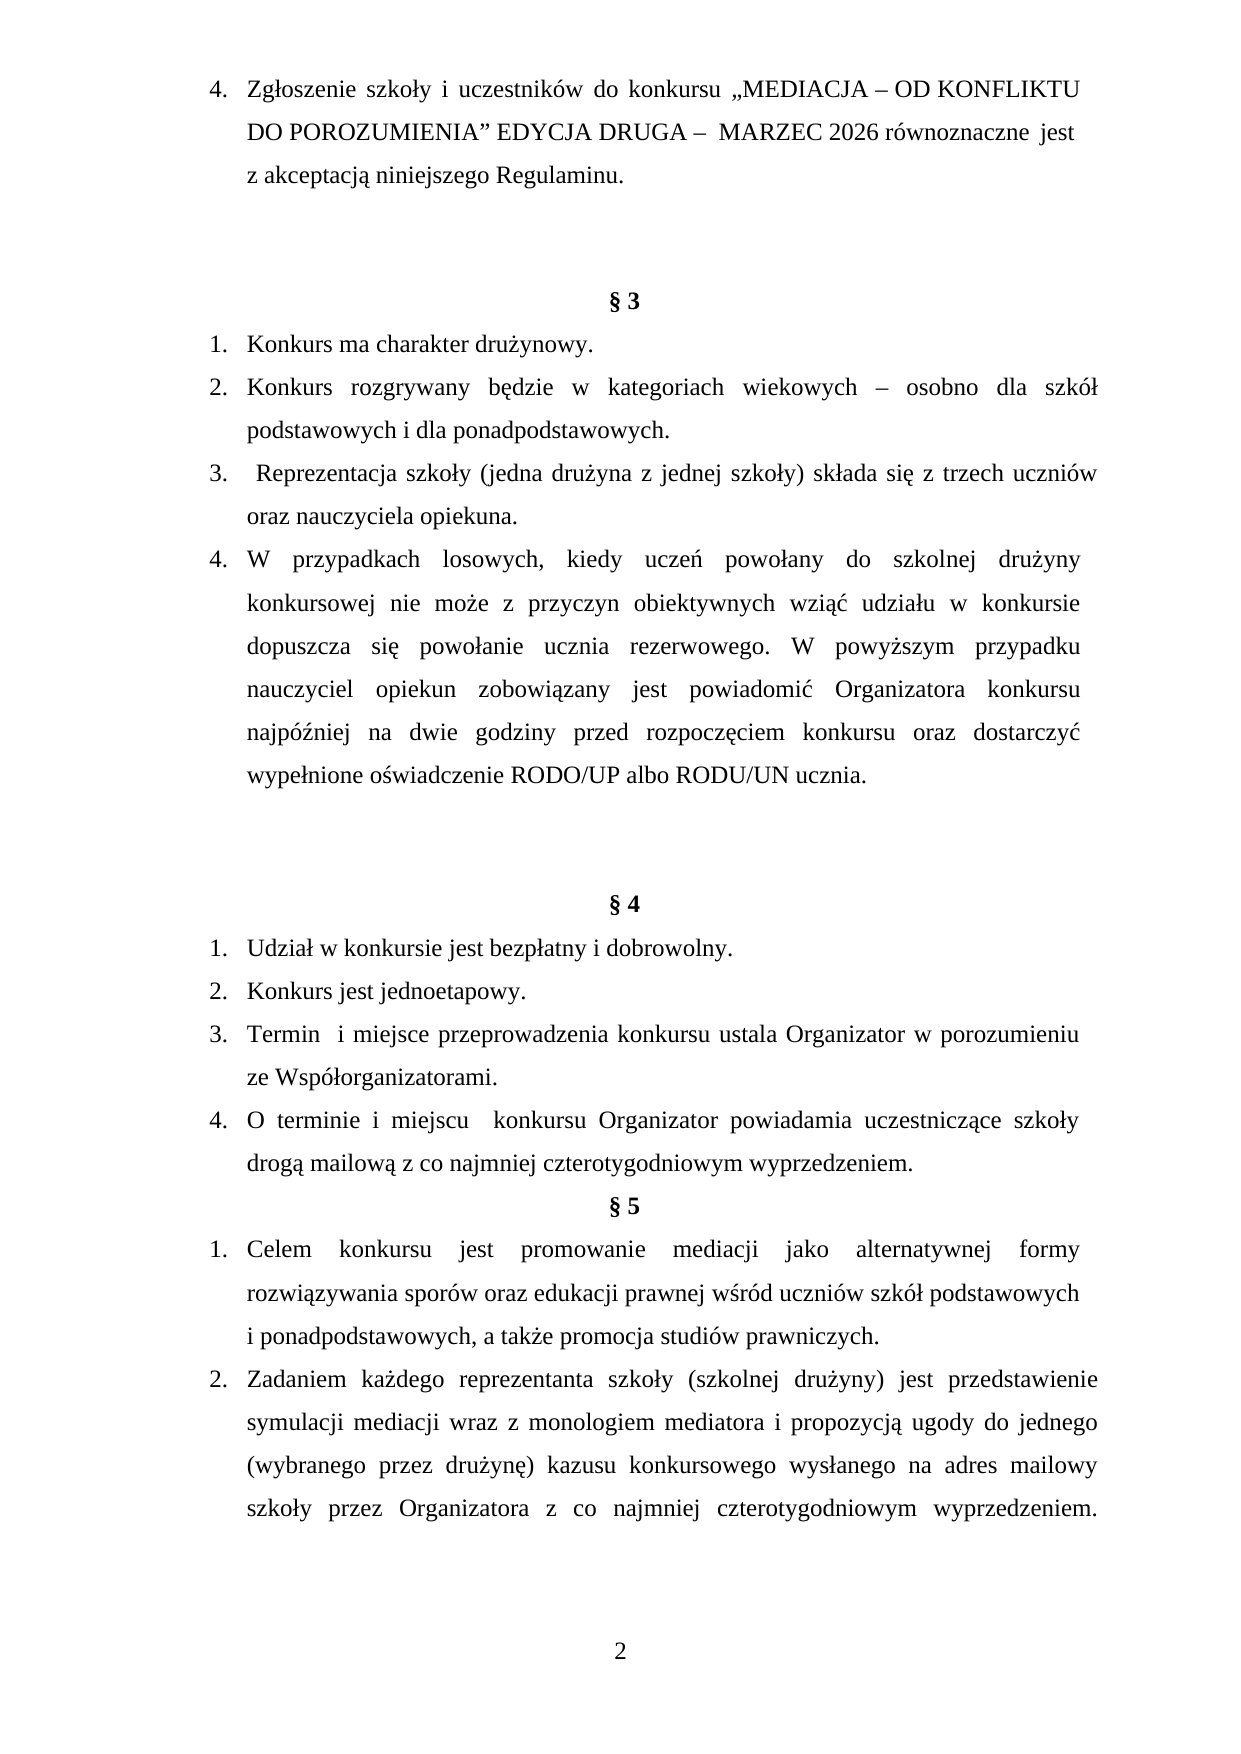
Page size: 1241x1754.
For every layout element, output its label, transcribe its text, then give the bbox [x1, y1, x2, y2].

list Konkurs jest jednoetapowy. [209, 976, 1098, 1004]
subtitle § 4 [609, 889, 1098, 918]
list W przypadkach losowych, kiedy uczeń powołany do szkolnej drużyny konkursowej nie może z przyczyn obiektywnych wziąć udziału w konkursie dopuszcza się powołanie ucznia rezerwowego. W powyższym przypadku nauczyciel opiekun zobowiązany jest powiadomić Organizatora konkursu najpóźniej na dwie godziny przed rozpoczęciem konkursu oraz dostarczyć wypełnione oświadczenie RODO/UP albo RODU/UN ucznia. [209, 544, 1081, 789]
list Konkurs rozgrywany będzie w kategoriach wiekowych – osobno dla szkół podstawowych i dla ponadpodstawowych. [209, 372, 1098, 444]
subtitle § 5 [609, 1191, 1098, 1220]
list Zadaniem każdego reprezentanta szkoły (szkolnej drużyny) jest przedstawienie symulacji mediacji wraz z monologiem mediatora i propozycją ugody do jednego (wybranego przez drużynę) kazusu konkursowego wysłanego na adres mailowy szkoły przez Organizatora z co najmniej czterotygodniowym wyprzedzeniem. [209, 1364, 1098, 1522]
list Udział w konkursie jest bezpłatny i dobrowolny. [209, 933, 1098, 961]
list Konkurs ma charakter drużynowy. [209, 329, 1098, 358]
list Celem konkursu jest promowanie mediacji jako alternatywnej formy rozwiązywania sporów oraz edukacji prawnej wśród uczniów szkół podstawowych i ponadpodstawowych, a także promocja studiów prawniczych. [209, 1234, 1081, 1349]
list Reprezentacja szkoły (jedna drużyna z jednej szkoły) składa się z trzech uczniów oraz nauczyciela opiekuna. [209, 458, 1098, 530]
list Zgłoszenie szkoły i uczestników do konkursu „MEDIACJA – OD KONFLIKTU DO POROZUMIENIA” EDYCJA DRUGA – MARZEC 2026 równoznaczne jest z akceptacją niniejszego Regulaminu. [209, 74, 1081, 189]
subtitle § 3 [609, 286, 1098, 314]
list O terminie i miejscu konkursu Organizator powiadamia uczestniczące szkoły drogą mailową z co najmniej czterotygodniowym wyprzedzeniem. [209, 1105, 1080, 1177]
list Termin i miejsce przeprowadzenia konkursu ustala Organizator w porozumieniu ze Współorganizatorami. [209, 1019, 1080, 1091]
